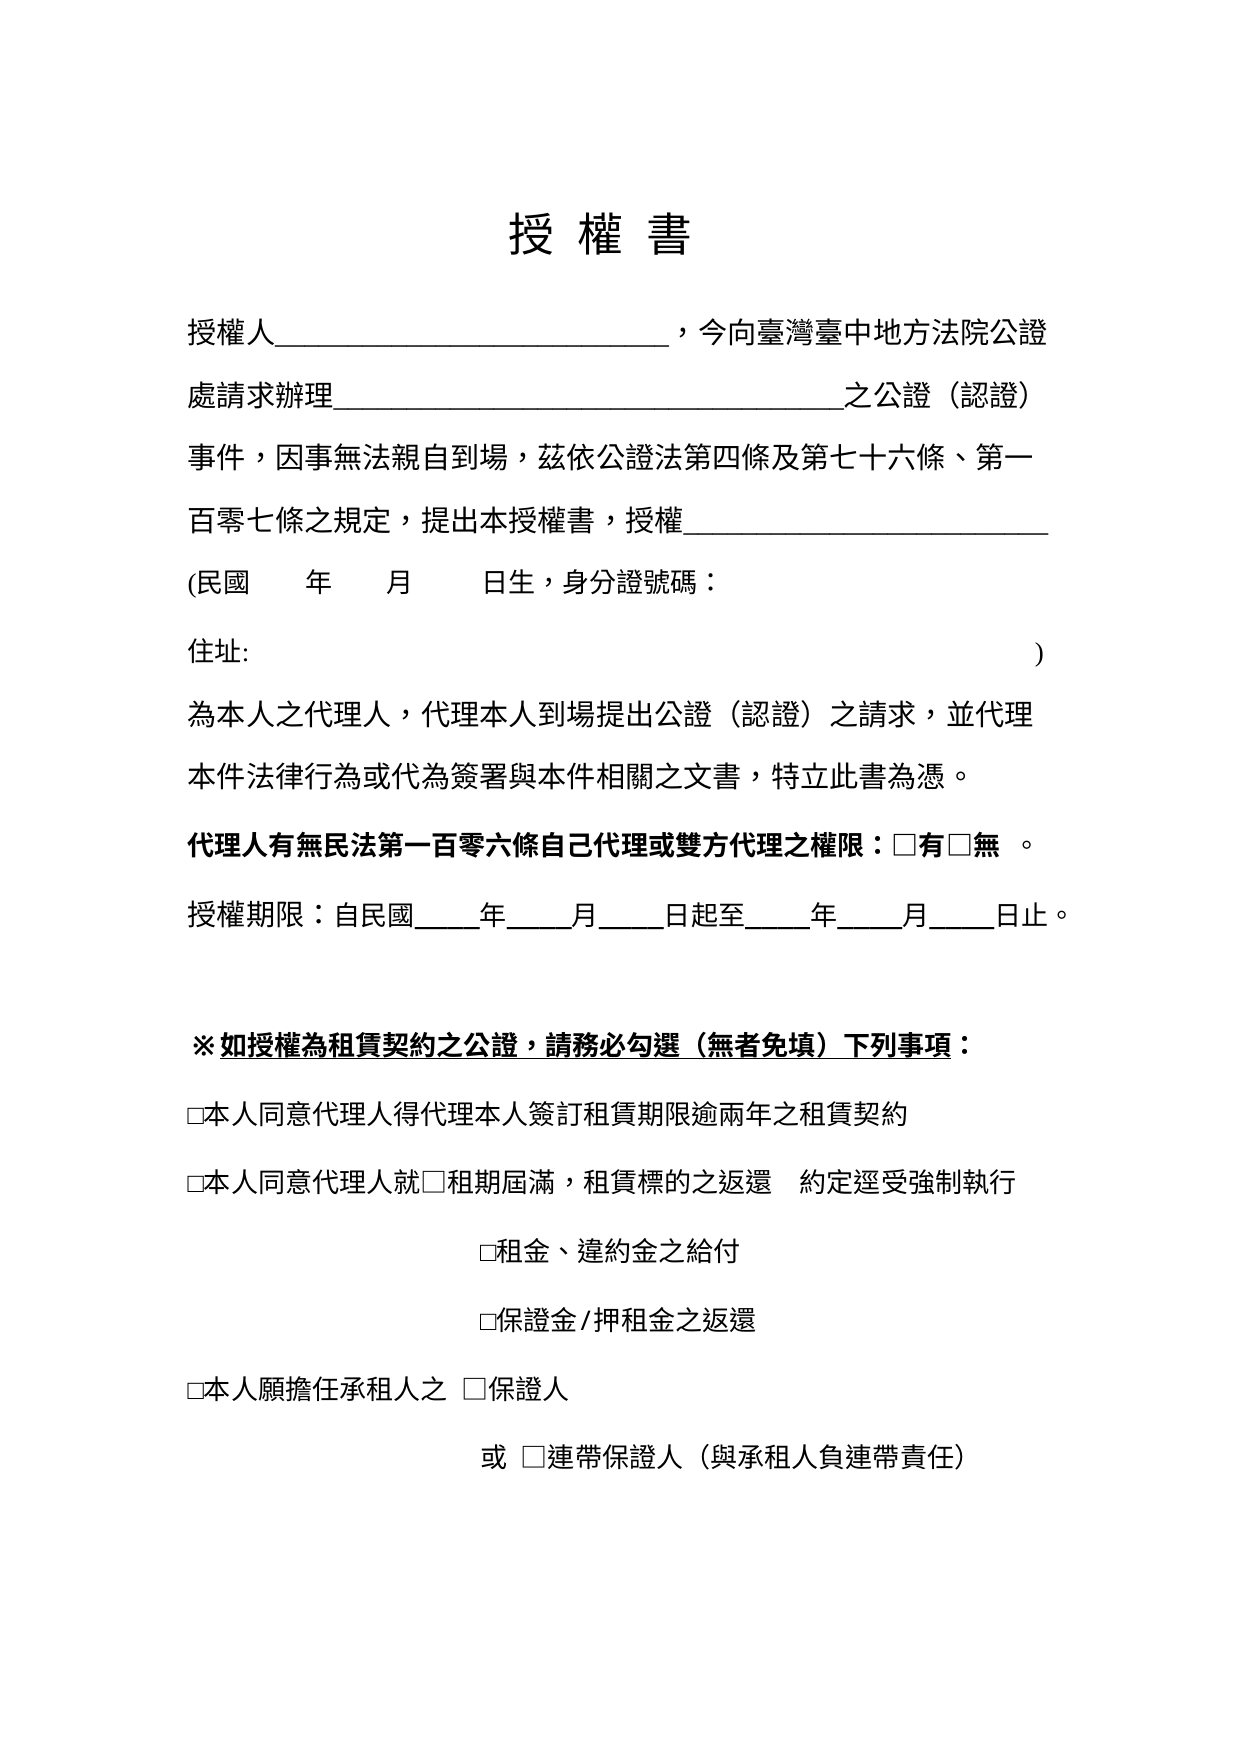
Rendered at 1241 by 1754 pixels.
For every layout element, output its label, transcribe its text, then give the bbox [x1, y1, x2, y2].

text ※如授權為租賃契約之公證，請務必勾選（無者免填）下列事項： [187, 1002, 1053, 1064]
text 代理人有無民法第一百零六條自己代理或雙方代理之權限：□有□無 。 [187, 802, 1053, 864]
text □本人同意代理人就□租期屆滿，租賃標的之返還 約定逕受強制執行 [187, 1139, 1053, 1202]
text □租金、違約金之給付 [187, 1208, 1053, 1271]
text □本人願擔任承租人之 □保證人 [187, 1346, 1053, 1408]
text 授 權 書 [187, 158, 1053, 283]
text 授權人___________________________，今向臺灣臺中地方法院公證處請求辦理___________________________________之公證（認證）事件，因事無法親自到場，茲依公證法第四條及第七十六條、第一百零七條之規定，提出本授權書，授權_________________________ (民國 年 月 日生，身分證號碼： [187, 289, 1053, 602]
text □本人同意代理人得代理本人簽訂租賃期限逾兩年之租賃契約 [187, 1071, 1053, 1133]
text 授權期限：自民國____年____月____日起至____年____月____日止。 [187, 871, 1053, 996]
text 住址: ) 為本人之代理人，代理本人到場提出公證（認證）之請求，並代理本件法律行為或代為簽署與本件相關之文書，特立此書為憑。 [187, 608, 1053, 796]
text 或 □連帶保證人（與承租人負連帶責任） [187, 1414, 1053, 1477]
text □保證金/押租金之返還 [187, 1277, 1053, 1339]
